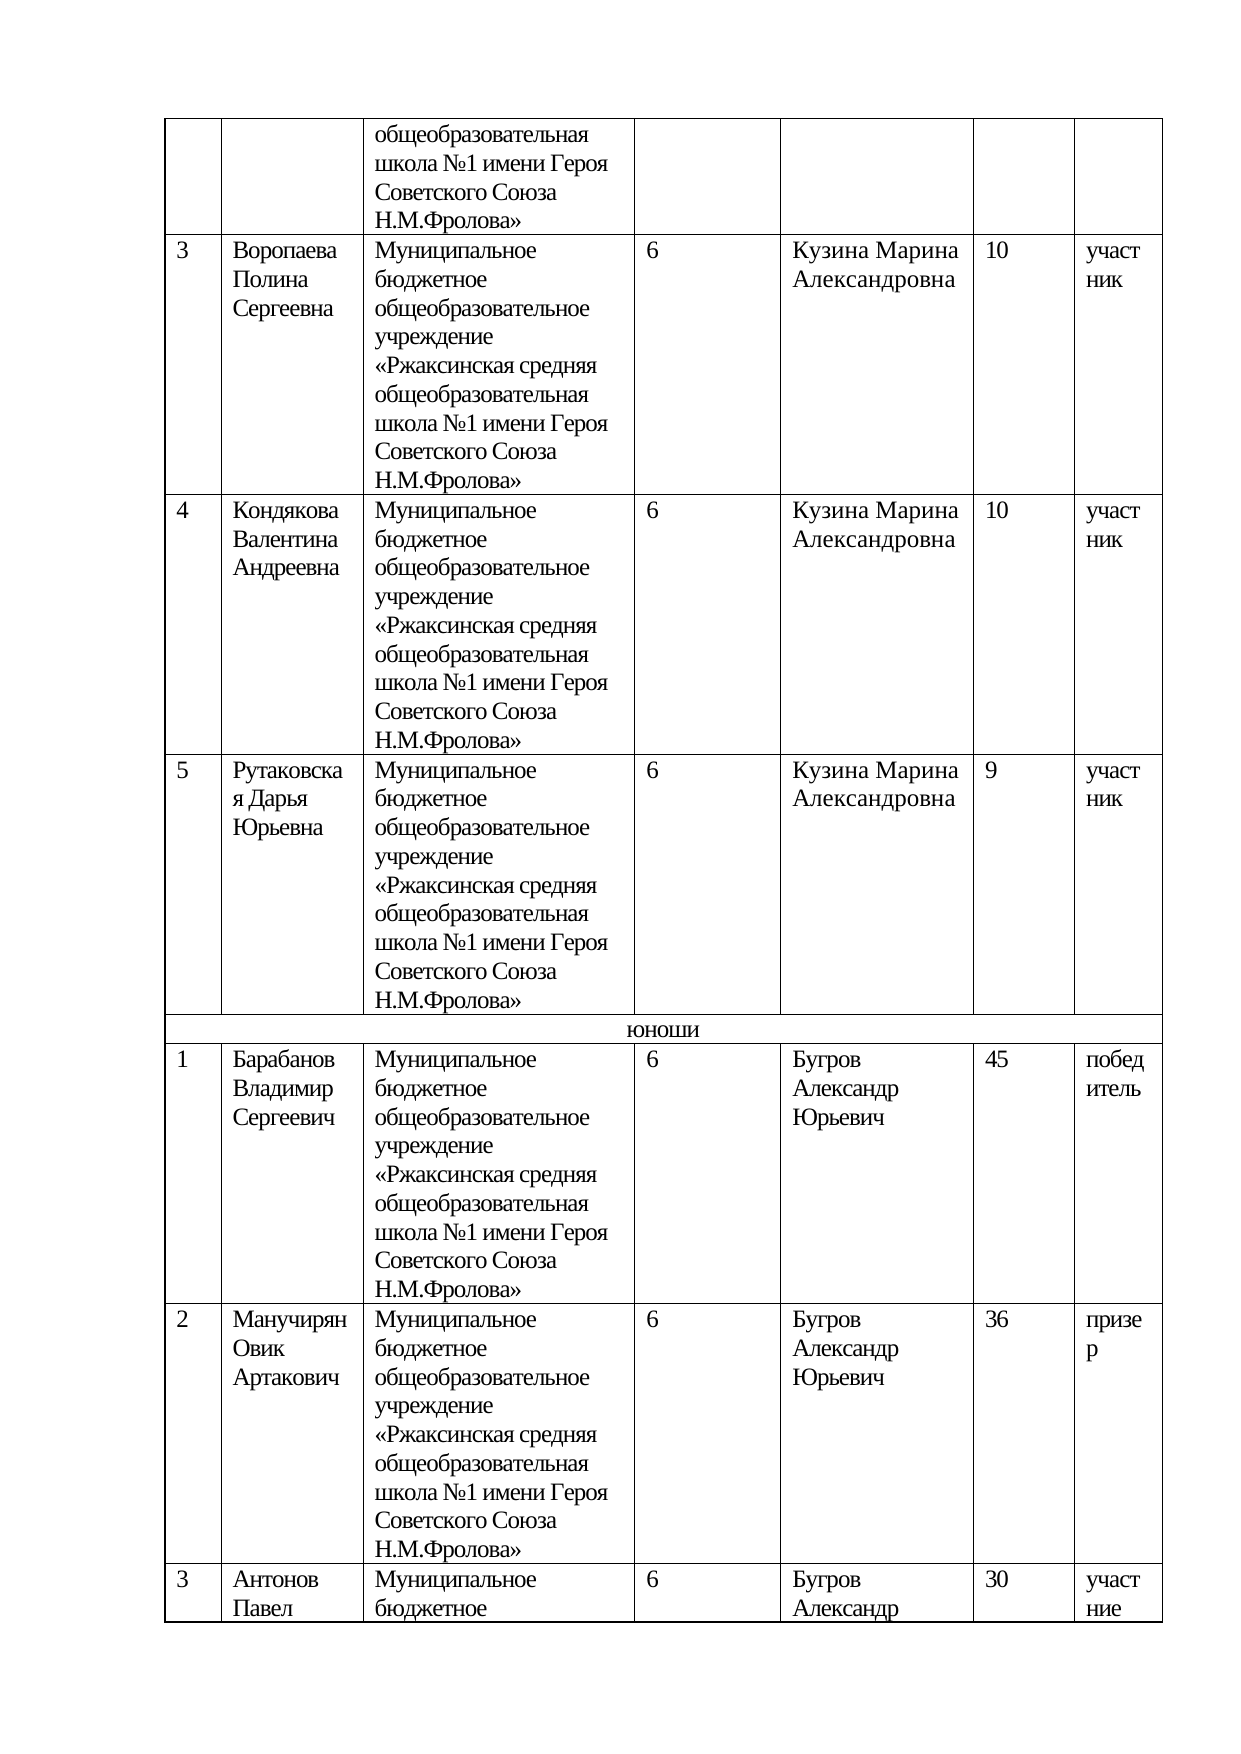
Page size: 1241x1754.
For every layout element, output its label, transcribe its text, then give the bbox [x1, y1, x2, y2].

table_cell Муниципальное бюджетное общеобразовательное учреждение «Ржаксинская средняя общеобразовательная школа №1 имени Героя Советского Союза Н.М.Фролова» [364, 495, 634, 754]
table_cell 6 [635, 1044, 780, 1303]
table_cell 45 [974, 1044, 1074, 1303]
table_cell 5 [166, 755, 221, 1013]
table_cell 36 [974, 1304, 1074, 1563]
table_cell участник [1075, 755, 1162, 1013]
table_cell [166, 119, 221, 234]
table_cell призер [1075, 1304, 1162, 1563]
table_cell [222, 119, 363, 234]
table_cell Кузина Марина Александровна [781, 235, 973, 494]
table_cell 3 [166, 1564, 221, 1621]
table_cell Рутаковская Дарья Юрьевна [222, 755, 363, 1013]
table_cell 6 [635, 495, 780, 754]
table_cell Кузина Марина Александровна [781, 755, 973, 1013]
table_cell Воропаева Полина Сергеевна [222, 235, 363, 494]
table_cell общеобразовательная школа №1 имени Героя Советского Союза Н.М.Фролова» [364, 119, 634, 234]
table_cell 30 [974, 1564, 1074, 1621]
table_cell 10 [974, 495, 1074, 754]
table_cell [1075, 119, 1162, 234]
table_cell Муниципальное бюджетное [364, 1564, 634, 1621]
table_cell 6 [635, 235, 780, 494]
table_cell Кузина Марина Александровна [781, 495, 973, 754]
table_cell 9 [974, 755, 1074, 1013]
table_cell 1 [166, 1044, 221, 1303]
table_cell Муниципальное бюджетное общеобразовательное учреждение «Ржаксинская средняя общеобразовательная школа №1 имени Героя Советского Союза Н.М.Фролова» [364, 1304, 634, 1563]
table_cell победитель [1075, 1044, 1162, 1303]
table_cell Бугров Александр [781, 1564, 973, 1621]
table_cell 10 [974, 235, 1074, 494]
table_cell участник [1075, 495, 1162, 754]
table_cell участние [1075, 1564, 1162, 1621]
table_cell Кондякова Валентина Андреевна [222, 495, 363, 754]
table_cell Бугров Александр Юрьевич [781, 1044, 973, 1303]
table_cell Антонов Павел [222, 1564, 363, 1621]
table_cell 6 [635, 1304, 780, 1563]
table_cell 6 [635, 1564, 780, 1621]
table_cell Муниципальное бюджетное общеобразовательное учреждение «Ржаксинская средняя общеобразовательная школа №1 имени Героя Советского Союза Н.М.Фролова» [364, 755, 634, 1013]
table_cell [781, 119, 973, 234]
table_cell 2 [166, 1304, 221, 1563]
table_cell 6 [635, 755, 780, 1013]
table_cell юноши [166, 1015, 1162, 1043]
table_cell Манучирян Овик Артакович [222, 1304, 363, 1563]
table_cell 3 [166, 235, 221, 494]
table_cell Барабанов Владимир Сергеевич [222, 1044, 363, 1303]
table_cell [974, 119, 1074, 234]
table_cell участник [1075, 235, 1162, 494]
table_cell 4 [166, 495, 221, 754]
table_cell [635, 119, 780, 234]
table_cell Муниципальное бюджетное общеобразовательное учреждение «Ржаксинская средняя общеобразовательная школа №1 имени Героя Советского Союза Н.М.Фролова» [364, 235, 634, 494]
table_cell Муниципальное бюджетное общеобразовательное учреждение «Ржаксинская средняя общеобразовательная школа №1 имени Героя Советского Союза Н.М.Фролова» [364, 1044, 634, 1303]
table_cell Бугров Александр Юрьевич [781, 1304, 973, 1563]
